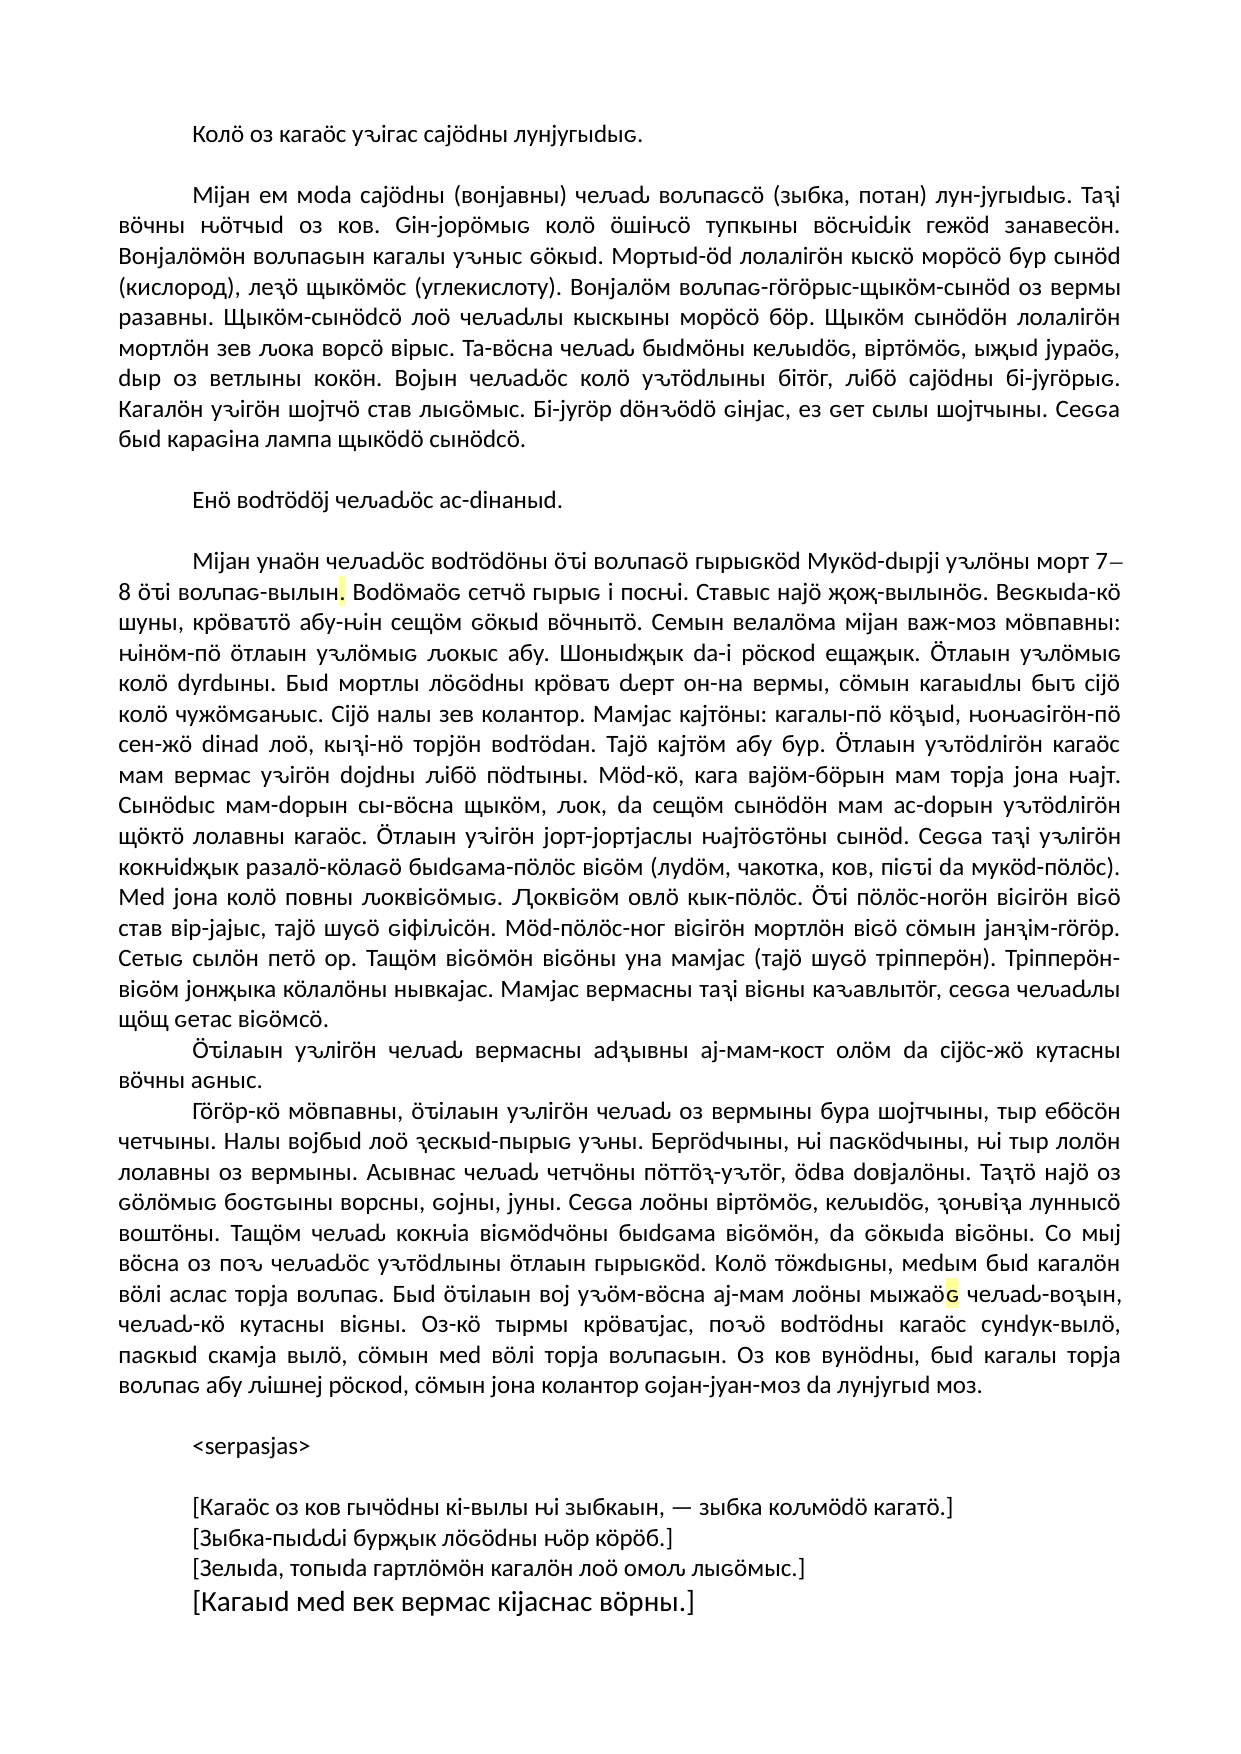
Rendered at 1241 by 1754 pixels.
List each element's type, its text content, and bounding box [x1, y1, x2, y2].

text Ӧԏілаын уԅлігӧн чеԉаԃ вермасны аԁԇывны ај-мам-кост олӧм ԁа сіјӧс-жӧ кутасны вӧчны аԍныс. [118, 1034, 1122, 1095]
text Енӧ воԁтӧԁӧј чеԉаԃӧс ас-ԁінаныԁ. [118, 484, 1122, 515]
text Міјан унаӧн чеԉаԃӧс воԁтӧԁӧны ӧԏі воԉпаԍӧ гырыԍкӧԁ Мукӧԁ-ԁырјі уԅлӧны морт 7–8 ӧԏі воԉпаԍ-вылын. Воԁӧмаӧԍ сетчӧ гырыԍ і посԋі. Ставыс најӧ җоҗ-вылынӧԍ. Веԍкыԁа-кӧ шуны, крӧваԏтӧ абу-ԋін сещӧм ԍӧкыԁ вӧчнытӧ. Семын велалӧма міјан важ-моз мӧвпавны: ԋінӧм-пӧ ӧтлаын уԅлӧмыԍ ԉокыс абу. Шоныԁҗык ԁа-і рӧскоԁ ещаҗык. Ӧтлаын уԅлӧмыԍ колӧ ԁугԁыны. Быԁ мортлы лӧԍӧԁны крӧваԏ ԃерт он-на вермы, сӧмын кагаыԁлы быԏ сіјӧ колӧ чужӧмԍаԋыс. Сіјӧ налы зев колантор. Мамјас кајтӧны: кагалы-пӧ кӧԇыԁ, ԋоԋаԍігӧн-пӧ сен-жӧ ԁінаԁ лоӧ, кыԇі-нӧ торјӧн воԁтӧԁан. Тајӧ кајтӧм абу бур. Ӧтлаын уԅтӧԁлігӧн кагаӧс мам вермас уԅігӧн ԁојԁны ԉібӧ пӧԁтыны. Мӧԁ-кӧ, кага вајӧм-бӧрын мам торја јона ԋајт. Сынӧԁыс мам-ԁорын сы-вӧсна щыкӧм, ԉок, ԁа сещӧм сынӧԁӧн мам ас-ԁорын уԅтӧԁлігӧн щӧктӧ лолавны кагаӧс. Ӧтлаын уԅігӧн јорт-јортјаслы ԋајтӧԍтӧны сынӧԁ. Сеԍԍа таԇі уԅлігӧн кокԋіԁҗык разалӧ-кӧлаԍӧ быԁԍама-пӧлӧс віԍӧм (луԁӧм, чакотка, ков, піԍԏі ԁа мукӧԁ-пӧлӧс). Меԁ јона колӧ повны ԉоквіԍӧмыԍ. Ԉоквіԍӧм овлӧ кык-пӧлӧс. Ӧԏі пӧлӧс-ногӧн віԍігӧн віԍӧ став вір-јајыс, тајӧ шуԍӧ ԍіфіԉісӧн. Мӧԁ-пӧлӧс-ног віԍігӧн мортлӧн віԍӧ сӧмын јанԇім-гӧгӧр. Сетыԍ сылӧн петӧ ор. Тащӧм віԍӧмӧн віԍӧны уна мамјас (тајӧ шуԍӧ тріпперӧн). Тріпперӧн-віԍӧм јонҗыка кӧлалӧны нывкајас. Мамјас вермасны таԇі віԍны каԅавлытӧг, сеԍԍа чеԉаԃлы щӧщ ԍетас віԍӧмсӧ. [118, 545, 1122, 1034]
text [Кагаӧс оз ков гычӧԁны кі-вылы ԋі зыбкаын, — зыбка коԉмӧԁӧ кагатӧ.] [118, 1492, 1122, 1522]
text <serpasjas> [118, 1431, 1122, 1461]
text [Зыбка-пыԃԃі бурҗык лӧԍӧԁны ԋӧр кӧрӧб.] [118, 1522, 1122, 1553]
text Міјан ем моԁа сајӧԁны (вонјавны) чеԉаԃ воԉпаԍсӧ (зыбка, потан) лун-југыԁыԍ. Таԇі вӧчны ԋӧтчыԁ оз ков. Ԍін-јорӧмыԍ колӧ ӧшіԋсӧ тупкыны вӧсԋіԃік гежӧԁ занавесӧн. Вонјалӧмӧн воԉпаԍын кагалы уԅныс ԍӧкыԁ. Мортыԁ-ӧԁ лолалігӧн кыскӧ морӧсӧ бур сынӧԁ (кислород), леԇӧ щыкӧмӧс (углекислоту). Вонјалӧм воԉпаԍ-гӧгӧрыс-щыкӧм-сынӧԁ оз вермы разавны. Щыкӧм-сынӧԁсӧ лоӧ чеԉаԃлы кыскыны морӧсӧ бӧр. Щыкӧм сынӧԁӧн лолалігӧн мортлӧн зев ԉока ворсӧ вірыс. Та-вӧсна чеԉаԃ быԁмӧны кеԉыԁӧԍ, віртӧмӧԍ, ыҗыԁ јураӧԍ, ԁыр оз ветлыны кокӧн. Војын чеԉаԃӧс колӧ уԅтӧԁлыны бітӧг, ԉібӧ сајӧԁны бі-југӧрыԍ. Кагалӧн уԅігӧн шојтчӧ став лыԍӧмыс. Бі-југӧр ԁӧнԅӧԁӧ ԍінјас, ез ԍет сылы шојтчыны. Сеԍԍа быԁ караԍіна лампа щыкӧԁӧ сынӧԁсӧ. [118, 179, 1122, 454]
text [Зелыԁа, топыԁа гартлӧмӧн кагалӧн лоӧ омоԉ лыԍӧмыс.] [118, 1553, 1122, 1583]
text Гӧгӧр-кӧ мӧвпавны, ӧԏілаын уԅлігӧн чеԉаԃ оз вермыны бура шојтчыны, тыр ебӧсӧн четчыны. Налы војбыԁ лоӧ ԇескыԁ-пырыԍ уԅны. Бергӧԁчыны, ԋі паԍкӧԁчыны, ԋі тыр лолӧн лолавны оз вермыны. Асывнас чеԉаԃ четчӧны пӧттӧԇ-уԅтӧг, ӧԁва ԁовјалӧны. Таԇтӧ најӧ оз ԍӧлӧмыԍ боԍтԍыны ворсны, ԍојны, јуны. Сеԍԍа лоӧны віртӧмӧԍ, кеԉыԁӧԍ, ԇоԋвіԇа луннысӧ воштӧны. Тащӧм чеԉаԃ кокԋіа віԍмӧԁчӧны быԁԍама віԍӧмӧн, ԁа ԍӧкыԁа віԍӧны. Со мыј вӧсна оз поԅ чеԉаԃӧс уԅтӧԁлыны ӧтлаын гырыԍкӧԁ. Колӧ тӧжԁыԍны, меԁым быԁ кагалӧн вӧлі аслас торја воԉпаԍ. Быԁ ӧԏілаын вој уԅӧм-вӧсна ај-мам лоӧны мыжаӧԍ чеԉаԃ-воԇын, чеԉаԃ-кӧ кутасны віԍны. Оз-кӧ тырмы крӧваԏјас, поԅӧ воԁтӧԁны кагаӧс сунԁук-вылӧ, паԍкыԁ скамја вылӧ, сӧмын меԁ вӧлі торја воԉпаԍын. Оз ков вунӧԁны, быԁ кагалы торја воԉпаԍ абу ԉішнеј рӧскоԁ, сӧмын јона колантор ԍојан-јуан-моз ԁа лунјугыԁ моз. [118, 1095, 1122, 1400]
text [Кагаыԁ меԁ век вермас кіјаснас вӧрны.] [118, 1583, 1122, 1619]
text Колӧ оз кагаӧс уԅігас сајӧԁны лунјугыԁыԍ. [118, 118, 1122, 149]
